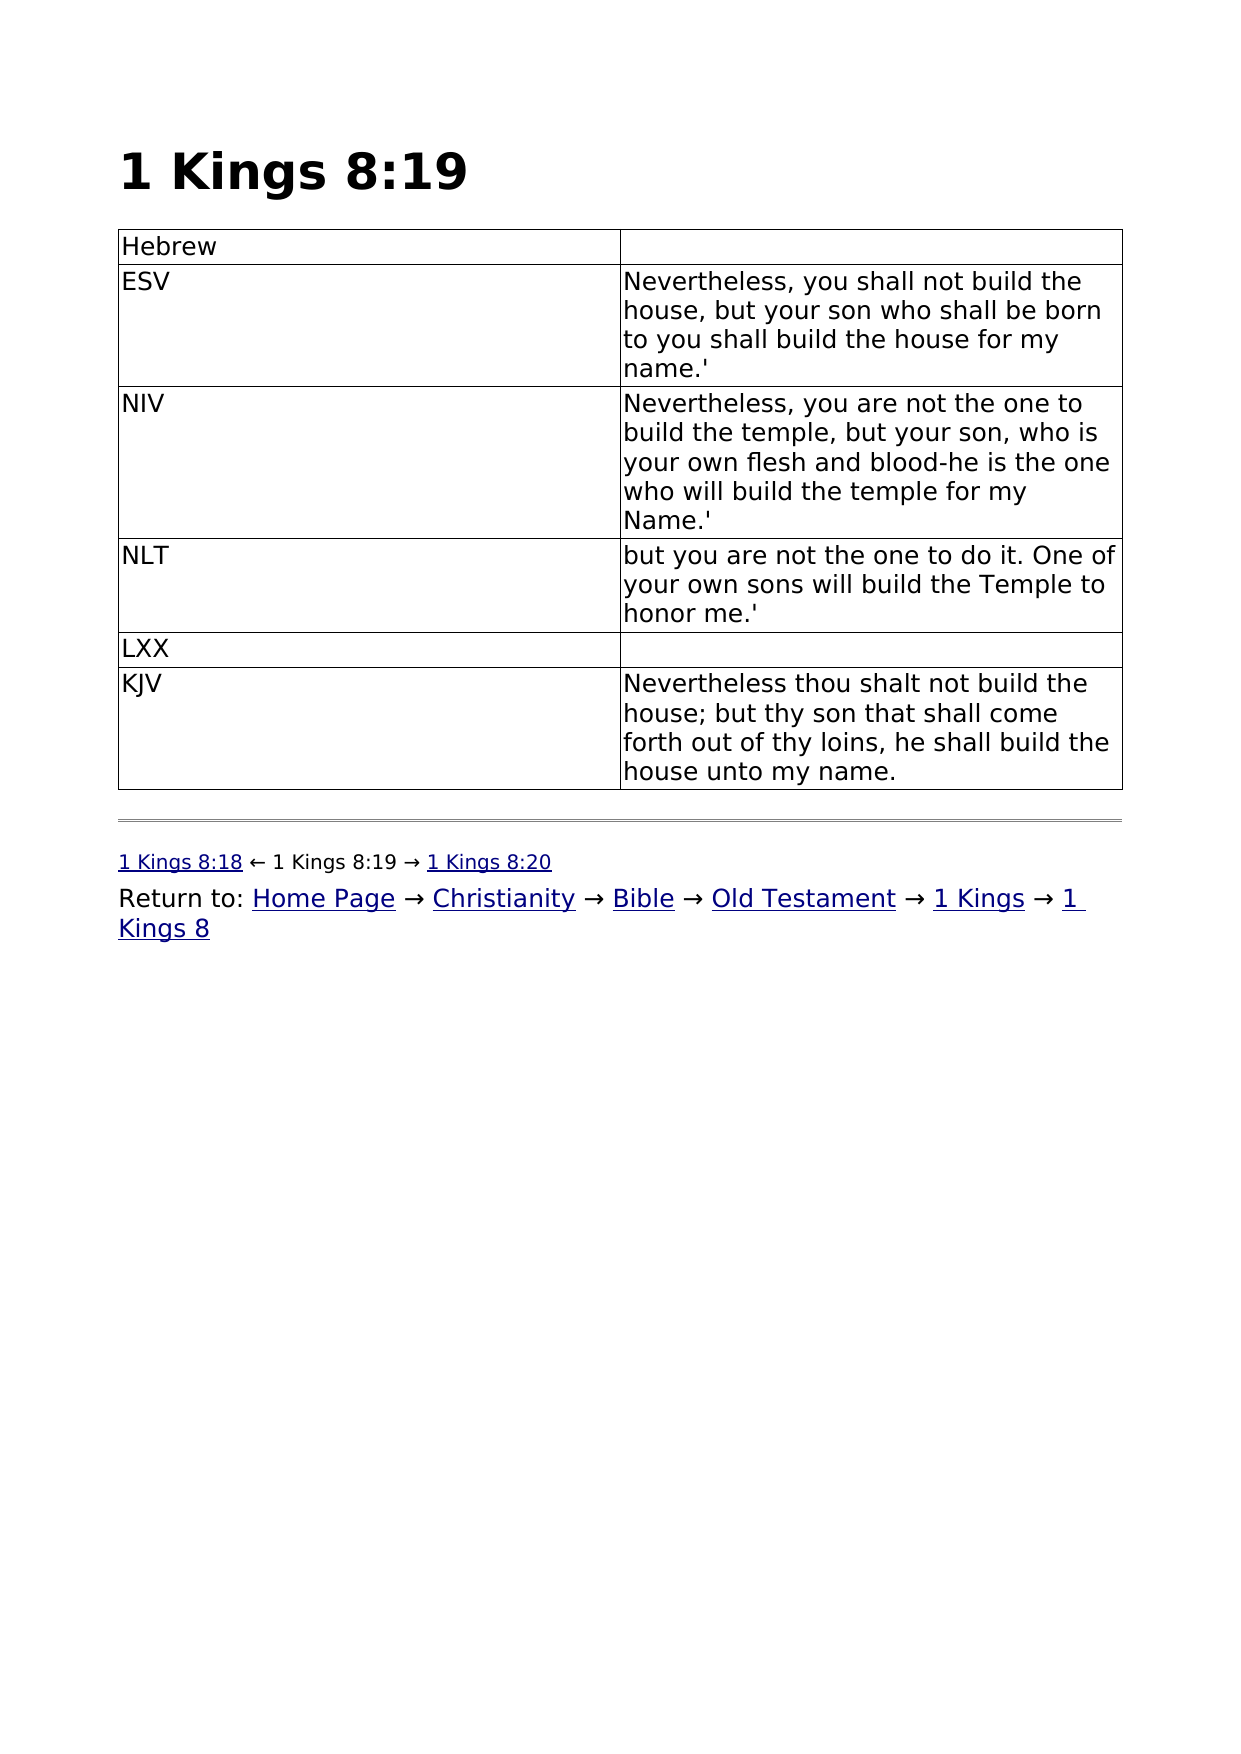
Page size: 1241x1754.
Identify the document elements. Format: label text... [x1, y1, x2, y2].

table_cell LXX [119, 633, 620, 667]
subtitle 1 Kings 8:19 [118, 143, 1122, 201]
table_cell KJV [119, 668, 620, 789]
table_header Hebrew [119, 230, 620, 264]
table_cell Nevertheless, you shall not build the house, but your son who shall be born to you shall build the house for my name.' [621, 265, 1122, 386]
table_cell ESV [119, 265, 620, 386]
text Return to: Home Page → Christianity → Bible → Old Testament → 1 Kings → 1 Kings 8 [118, 884, 1122, 943]
table_cell [621, 633, 1122, 667]
table_cell NLT [119, 539, 620, 632]
table_cell but you are not the one to do it. One of your own sons will build the Temple to honor me.' [621, 539, 1122, 632]
table_cell NIV [119, 387, 620, 538]
text 1 Kings 8:18 ← 1 Kings 8:19 → 1 Kings 8:20 [118, 851, 1122, 884]
table_cell Nevertheless thou shalt not build the house; but thy son that shall come forth out of thy loins, he shall build the house unto my name. [621, 668, 1122, 789]
table_header [621, 230, 1122, 264]
table_cell Nevertheless, you are not the one to build the temple, but your son, who is your own flesh and blood-he is the one who will build the temple for my Name.' [621, 387, 1122, 538]
